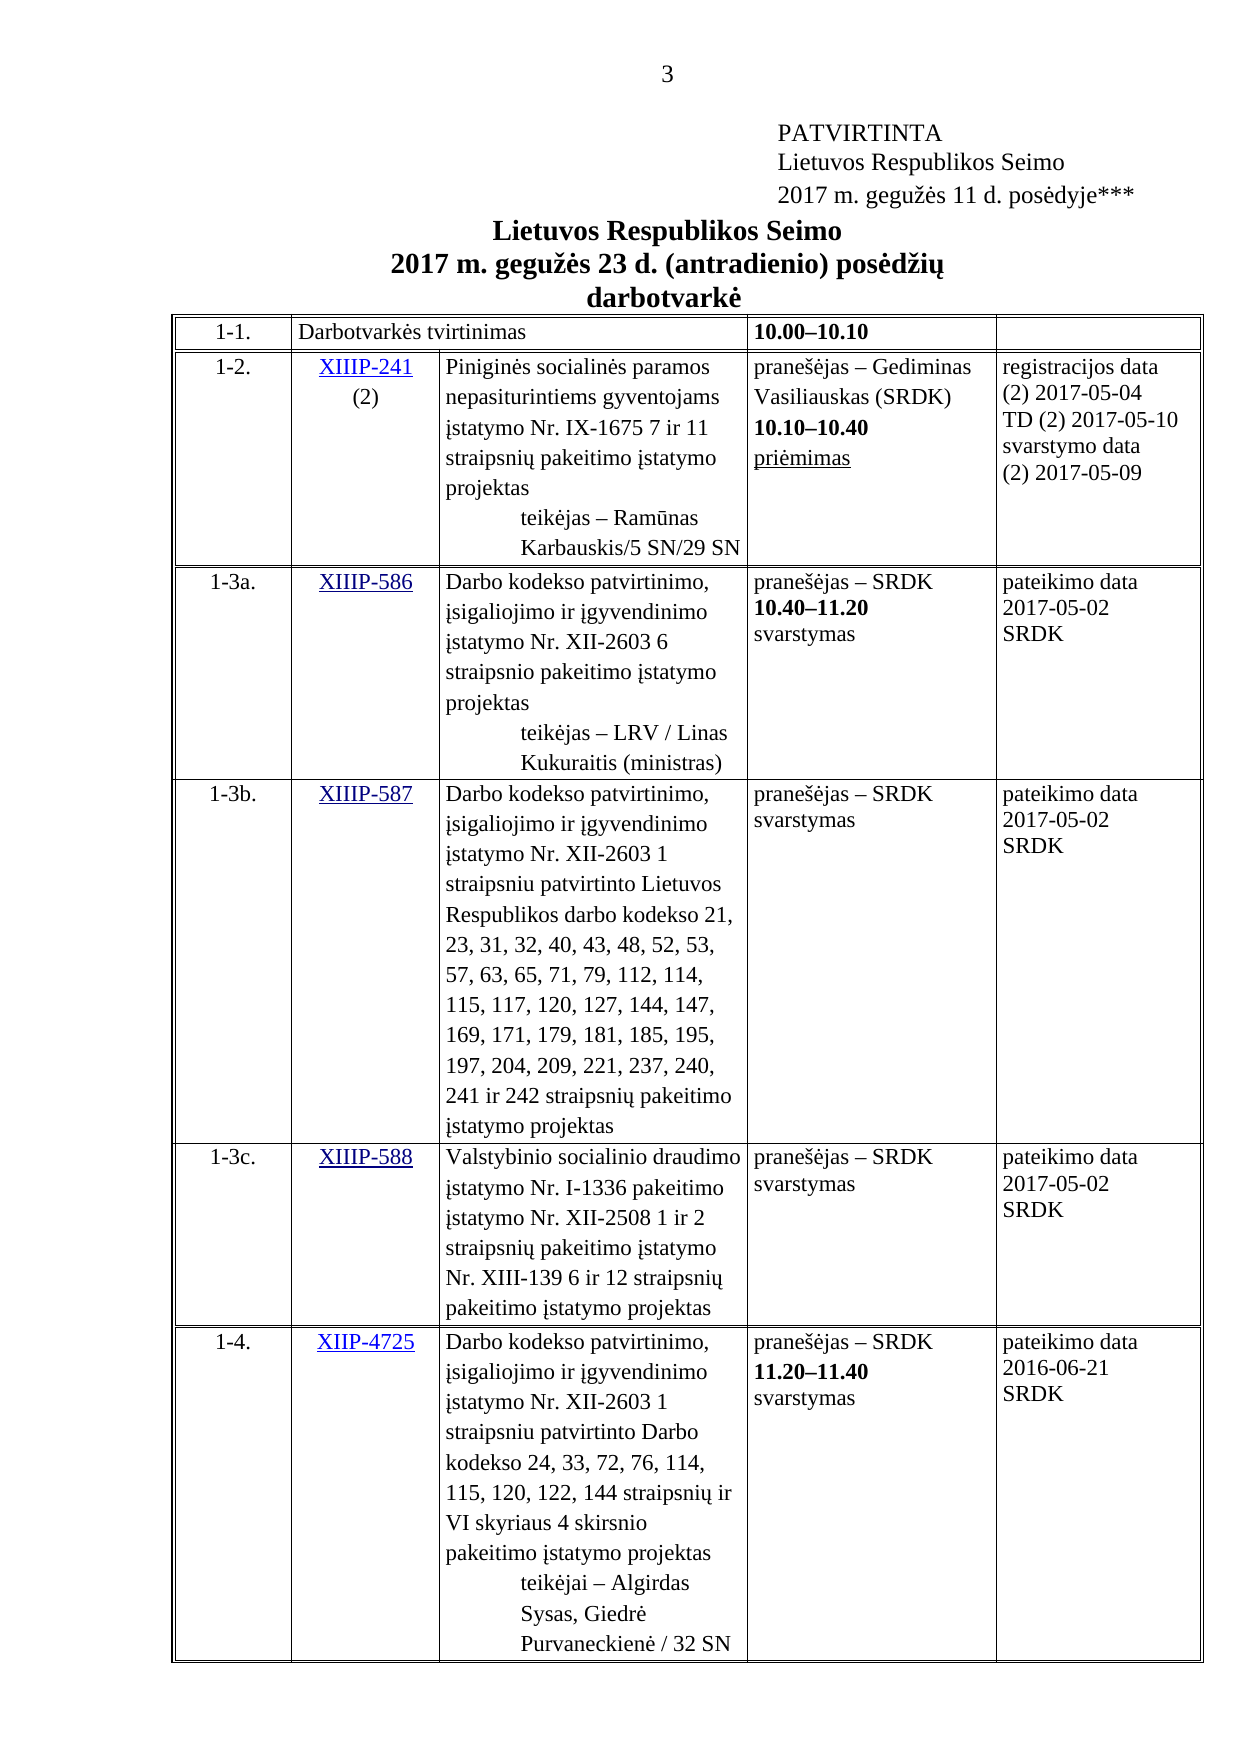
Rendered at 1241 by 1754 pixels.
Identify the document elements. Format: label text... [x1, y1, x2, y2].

table_header 1-1. [176, 318, 291, 348]
table_cell 1-3a. [176, 568, 291, 779]
text Lietuvos Respublikos Seimo [777, 147, 1128, 176]
table_cell pateikimo data 2016-06-21 SRDK [997, 1328, 1200, 1660]
table_cell pranešėjas – SRDK svarstymas [748, 1144, 996, 1325]
table_header 10.00–10.10 [748, 318, 996, 348]
table_cell pranešėjas – SRDK 10.40–11.20 svarstymas [748, 568, 996, 779]
table_cell registracijos data (2) 2017-05-04 TD (2) 2017-05-10 svarstymo data (2) 2017-05-09 [997, 353, 1200, 564]
subtitle 2017 m. gegužės 23 d. (antradienio) posėdžių [177, 246, 1157, 280]
table_header [997, 318, 1200, 348]
table_cell Valstybinio socialinio draudimo įstatymo Nr. I-1336 pakeitimo įstatymo Nr. XII-2508 1 ir 2 straipsnių pakeitimo įstatymo Nr. XIII-139 6 ir 12 straipsnių pakeitimo įstatymo projektas [440, 1144, 747, 1325]
text darbotvarkė [177, 280, 1157, 313]
table_cell Darbo kodekso patvirtinimo, įsigaliojimo ir įgyvendinimo įstatymo Nr. XII-2603 1 straipsniu patvirtinto Darbo kodekso 24, 33, 72, 76, 114, 115, 120, 122, 144 straipsnių ir VI skyriaus 4 skirsnio pakeitimo įstatymo projektas teikėjai – Algirdas Sysas, Giedrė Purvaneckienė / 32 SN [440, 1328, 747, 1660]
table_header Darbotvarkės tvirtinimas [292, 318, 747, 348]
text Lietuvos Respublikos Seimo [177, 213, 1157, 246]
table_cell pranešėjas – SRDK 11.20–11.40 svarstymas [748, 1328, 996, 1660]
table_cell 1-3c. [176, 1144, 291, 1325]
text PATVIRTINTA [777, 118, 1128, 147]
table_cell XIIIP-586 [292, 568, 439, 779]
table_cell pateikimo data 2017-05-02 SRDK [997, 1144, 1200, 1325]
table_cell 1-2. [176, 353, 291, 564]
table_cell Darbo kodekso patvirtinimo, įsigaliojimo ir įgyvendinimo įstatymo Nr. XII-2603 6 straipsnio pakeitimo įstatymo projektas teikėjas – LRV / Linas Kukuraitis (ministras) [440, 568, 747, 779]
table_cell pranešėjas – SRDK svarstymas [748, 780, 996, 1142]
table_cell pranešėjas – Gediminas Vasiliauskas (SRDK) 10.10–10.40 priėmimas [748, 353, 996, 564]
table_cell 1-4. [176, 1328, 291, 1660]
text 2017 m. gegužės 11 d. posėdyje*** [777, 180, 1157, 209]
table_cell 1-3b. [176, 780, 291, 1142]
table_cell XIIIP-588 [292, 1144, 439, 1325]
table_cell pateikimo data 2017-05-02 SRDK [997, 780, 1200, 1142]
table_cell Darbo kodekso patvirtinimo, įsigaliojimo ir įgyvendinimo įstatymo Nr. XII-2603 1 straipsniu patvirtinto Lietuvos Respublikos darbo kodekso 21, 23, 31, 32, 40, 43, 48, 52, 53, 57, 63, 65, 71, 79, 112, 114, 115, 117, 120, 127, 144, 147, 169, 171, 179, 181, 185, 195, 197, 204, 209, 221, 237, 240, 241 ir 242 straipsnių pakeitimo įstatymo projektas [440, 780, 747, 1142]
table_cell XIIIP-241 (2) [292, 353, 439, 564]
table_cell pateikimo data 2017-05-02 SRDK [997, 568, 1200, 779]
table_cell XIIP-4725 [292, 1328, 439, 1660]
table_cell Piniginės socialinės paramos nepasiturintiems gyventojams įstatymo Nr. IX-1675 7 ir 11 straipsnių pakeitimo įstatymo projektas teikėjas – Ramūnas Karbauskis/5 SN/29 SN [440, 353, 747, 564]
table_cell XIIIP-587 [292, 780, 439, 1142]
